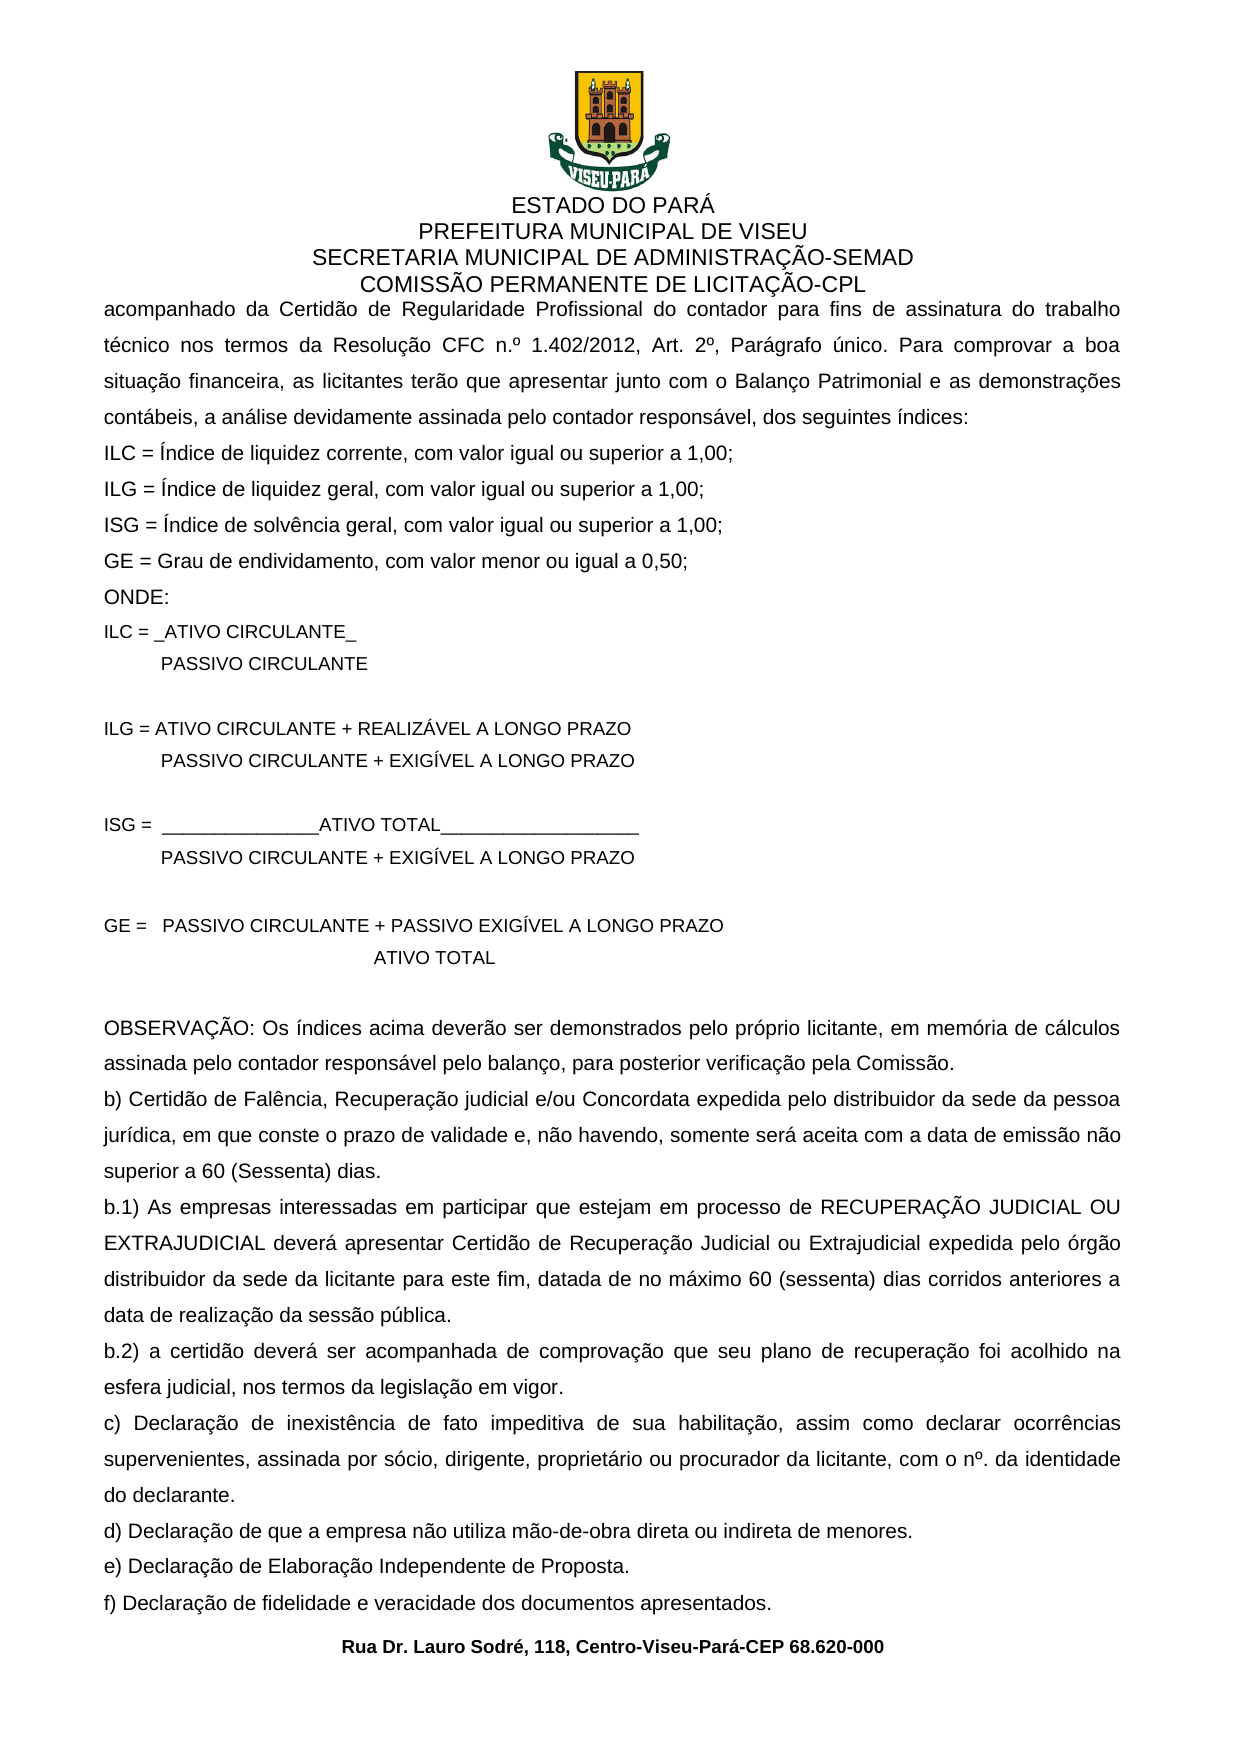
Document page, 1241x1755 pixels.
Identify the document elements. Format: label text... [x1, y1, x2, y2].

text ILC = _ATIVO CIRCULANTE_ [103, 621, 1122, 642]
text PASSIVO CIRCULANTE [103, 653, 1122, 674]
text c) Declaração de inexistência de fato impeditiva de sua habilitação, assim como declarar ocorrências supervenientes, assinada por sócio, dirigente, proprietário ou procurador da licitante, com o nº. da identidade do declarante. [103, 1411, 1122, 1506]
text b) Certidão de Falência, Recuperação judicial e/ou Concordata expedida pelo distribuidor da sede da pessoa jurídica, em que conste o prazo de validade e, não havendo, somente será aceita com a data de emissão não superior a 60 (Sessenta) dias. [103, 1087, 1122, 1183]
text OBSERVAÇÃO: Os índices acima deverão ser demonstrados pelo próprio licitante, em memória de cálculos assinada pelo contador responsável pelo balanço, para posterior verificação pela Comissão. [103, 1015, 1122, 1075]
text ILG = ATIVO CIRCULANTE + REALIZÁVEL A LONGO PRAZO [103, 717, 1122, 739]
text ATIVO TOTAL [103, 947, 1122, 969]
text ILC = Índice de liquidez corrente, com valor igual ou superior a 1,00; [103, 441, 1122, 465]
text e) Declaração de Elaboração Independente de Proposta. [103, 1554, 1122, 1578]
text b.1) As empresas interessadas em participar que estejam em processo de RECUPERAÇÃO JUDICIAL OU EXTRAJUDICIAL deverá apresentar Certidão de Recuperação Judicial ou Extrajudicial expedida pelo órgão distribuidor da sede da licitante para este fim, datada de no máximo 60 (sessenta) dias corridos anteriores a data de realização da sessão pública. [103, 1195, 1122, 1327]
text acompanhado da Certidão de Regularidade Profissional do contador para fins de assinatura do trabalho técnico nos termos da Resolução CFC n.º 1.402/2012, Art. 2º, Parágrafo único. Para comprovar a boa situação financeira, as licitantes terão que apresentar junto com o Balanço Patrimonial e as demonstrações contábeis, a análise devidamente assinada pelo contador responsável, dos seguintes índices: [103, 297, 1122, 429]
text ILG = Índice de liquidez geral, com valor igual ou superior a 1,00; [103, 477, 1122, 501]
text PASSIVO CIRCULANTE + EXIGÍVEL A LONGO PRAZO [103, 750, 1122, 771]
text PASSIVO CIRCULANTE + EXIGÍVEL A LONGO PRAZO [103, 847, 1122, 868]
text ONDE: [103, 584, 1122, 608]
text ISG = Índice de solvência geral, com valor igual ou superior a 1,00; [103, 513, 1122, 537]
text f) Declaração de fidelidade e veracidade dos documentos apresentados. [103, 1590, 1122, 1614]
text GE = PASSIVO CIRCULANTE + PASSIVO EXIGÍVEL A LONGO PRAZO [103, 915, 1122, 936]
text d) Declaração de que a empresa não utiliza mão-de-obra direta ou indireta de menores. [103, 1518, 1122, 1542]
text b.2) a certidão deverá ser acompanhada de comprovação que seu plano de recuperação foi acolhido na esfera judicial, nos termos da legislação em vigor. [103, 1339, 1122, 1399]
text ISG = _______________ATIVO TOTAL___________________ [103, 814, 1122, 836]
text GE = Grau de endividamento, com valor menor ou igual a 0,50; [103, 549, 1122, 573]
